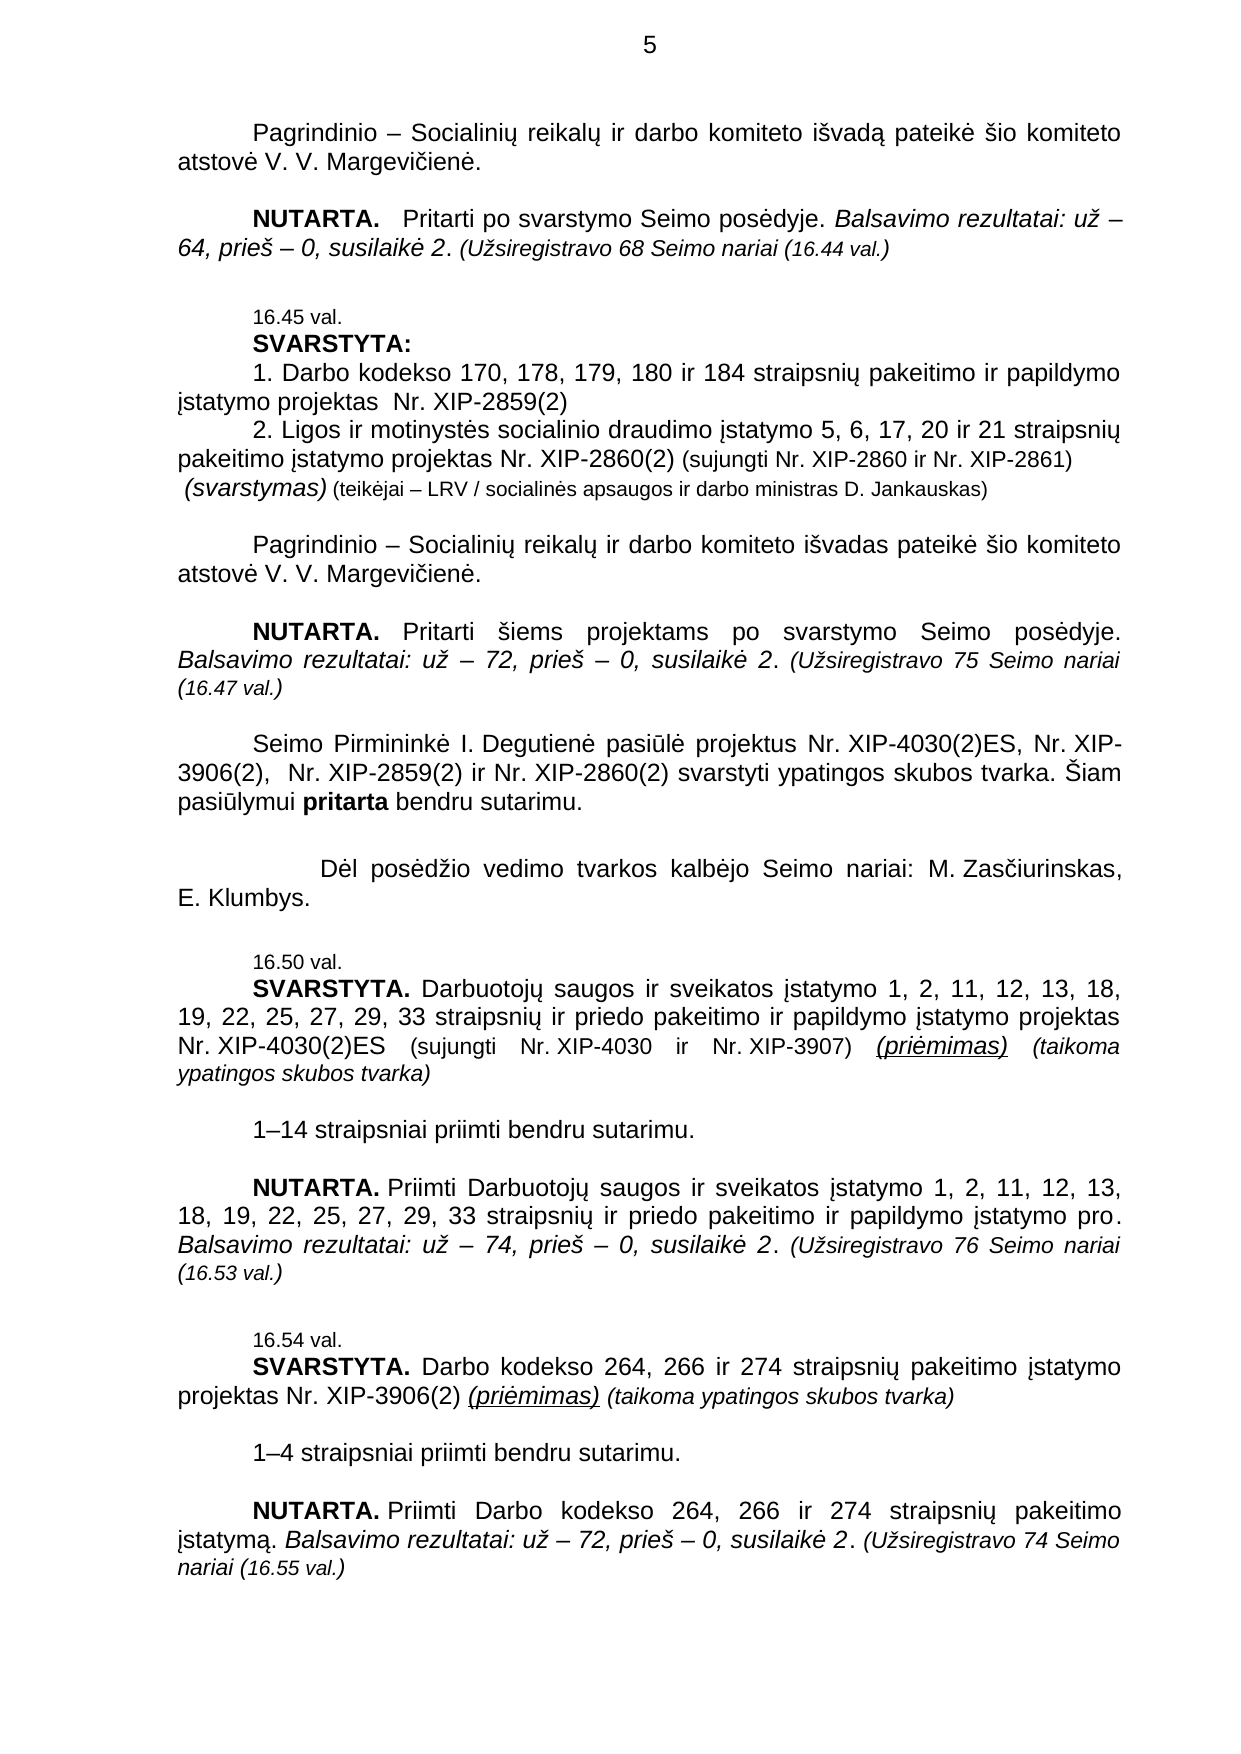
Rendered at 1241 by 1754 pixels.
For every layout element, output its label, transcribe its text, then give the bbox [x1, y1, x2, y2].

text Pagrindinio – Socialinių reikalų ir darbo komiteto išvadas pateikė šio komiteto atstovė V. V. Margevičienė. [177, 530, 1122, 588]
text SVARSTYTA. Darbuotojų saugos ir sveikatos įstatymo 1, 2, 11, 12, 13, 18, 19, 22, 25, 27, 29, 33 straipsnių ir priedo pakeitimo ir papildymo įstatymo projektas Nr. XIP-4030(2)ES (sujungti Nr. XIP-4030 ir Nr. XIP-3907) (priėmimas) (taikoma ypatingos skubos tvarka) [177, 974, 1122, 1086]
text 1–14 straipsniai priimti bendru sutarimu. [177, 1115, 1122, 1144]
text 1–4 straipsniai priimti bendru sutarimu. [177, 1438, 1122, 1467]
text NUTARTA. Pritarti šiems projektams po svarstymo Seimo posėdyje. Balsavimo rezultatai: už – 72, prieš – 0, susilaikė 2. (Užsiregistravo 75 Seimo nariai (16.47 val.) [177, 616, 1122, 700]
text NUTARTA. Pritarti po svarstymo Seimo posėdyje. Balsavimo rezultatai: už – 64, prieš – 0, susilaikė 2. (Užsiregistravo 68 Seimo nariai (16.44 val.) [177, 204, 1122, 262]
text NUTARTA. Priimti Darbuotojų saugos ir sveikatos įstatymo 1, 2, 11, 12, 13, 18, 19, 22, 25, 27, 29, 33 straipsnių ir priedo pakeitimo ir papildymo įstatymo pro. Balsavimo rezultatai: už – 74, prieš – 0, susilaikė 2. (Užsiregistravo 76 Seimo nariai (16.53 val.) [177, 1172, 1122, 1285]
text Pagrindinio – Socialinių reikalų ir darbo komiteto išvadą pateikė šio komiteto atstovė V. V. Margevičienė. [177, 118, 1122, 176]
text 1. Darbo kodekso 170, 178, 179, 180 ir 184 straipsnių pakeitimo ir papildymo įstatymo projektas Nr. XIP-2859(2) [177, 358, 1122, 415]
text 2. Ligos ir motinystės socialinio draudimo įstatymo 5, 6, 17, 20 ir 21 straipsnių pakeitimo įstatymo projektas Nr. XIP-2860(2) (sujungti Nr. XIP-2860 ir Nr. XIP-2861) [177, 415, 1122, 473]
text (svarstymas) (teikėjai – LRV / socialinės apsaugos ir darbo ministras D. Jankauskas) [177, 473, 1122, 501]
text Seimo Pirmininkė I. Degutienė pasiūlė projektus Nr. XIP-4030(2)ES, Nr. XIP-3906(2), Nr. XIP-2859(2) ir Nr. XIP-2860(2) svarstyti ypatingos skubos tvarka. Šiam pasiūlymui pritarta bendru sutarimu. [177, 729, 1122, 815]
text Dėl posėdžio vedimo tvarkos kalbėjo Seimo nariai: M. Zasčiurinskas, E. Klumbys. [177, 854, 1122, 911]
text 16.50 val. [177, 950, 1122, 974]
text SVARSTYTA. Darbo kodekso 264, 266 ir 274 straipsnių pakeitimo įstatymo projektas Nr. XIP-3906(2) (priėmimas) (taikoma ypatingos skubos tvarka) [177, 1352, 1122, 1410]
text SVARSTYTA: [177, 329, 1122, 358]
text NUTARTA. Priimti Darbo kodekso 264, 266 ir 274 straipsnių pakeitimo įstatymą. Balsavimo rezultatai: už – 72, prieš – 0, susilaikė 2. (Užsiregistravo 74 Seimo nariai (16.55 val.) [177, 1496, 1122, 1580]
text 16.45 val. [177, 305, 1122, 329]
text 16.54 val. [177, 1328, 1122, 1352]
